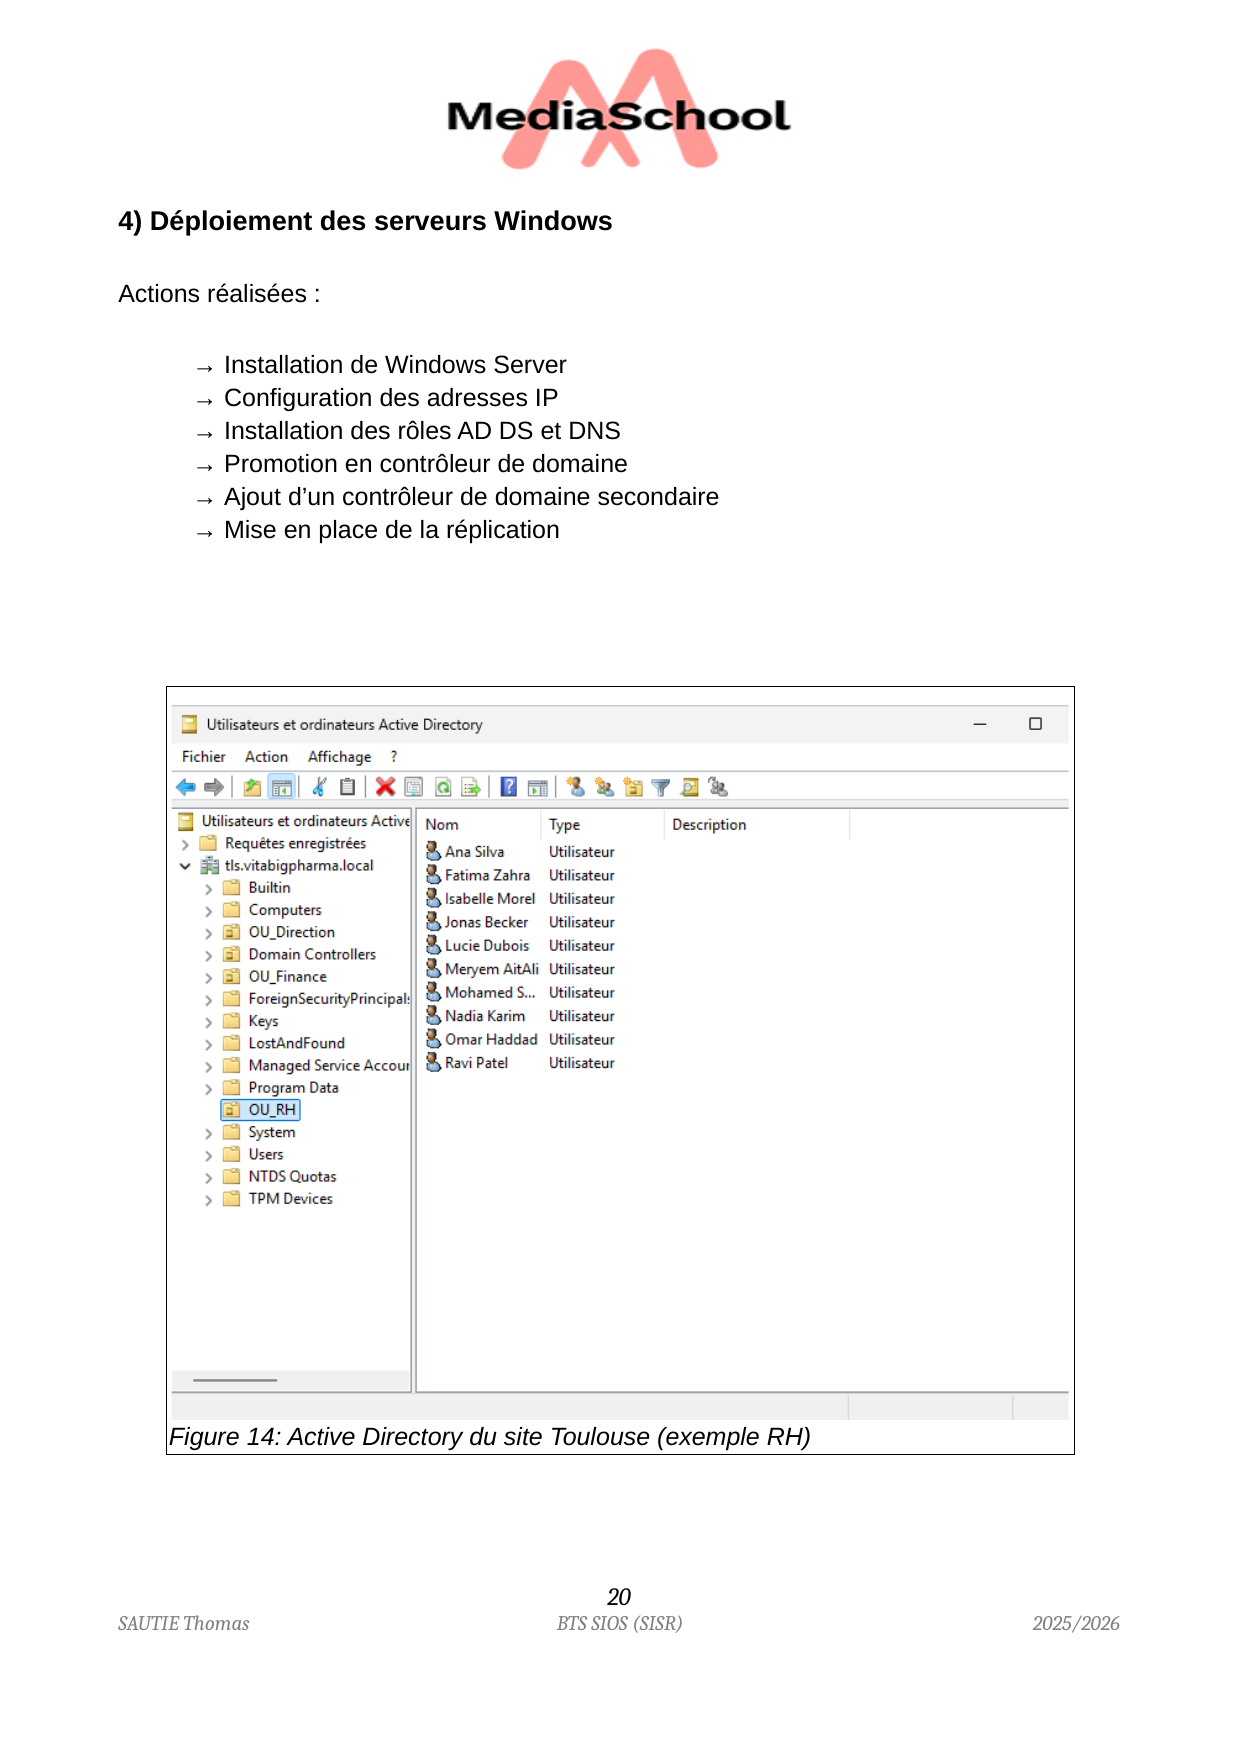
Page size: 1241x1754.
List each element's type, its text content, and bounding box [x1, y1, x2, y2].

picture [399, 37, 841, 185]
list → Ajout d’un contrôleur de domaine secondaire [162, 482, 1122, 511]
list → Configuration des adresses IP [162, 383, 1122, 412]
subtitle 4) Déploiement des serveurs Windows [118, 205, 1122, 236]
text Figure 14: Active Directory du site Toulouse (exemple RH) [169, 702, 1071, 1451]
list → Installation de Windows Server [162, 350, 1122, 379]
list → Mise en place de la réplication [162, 515, 1122, 544]
list → Promotion en contrôleur de domaine [162, 449, 1122, 478]
text Actions réalisées : [118, 278, 1122, 307]
picture [171, 705, 1069, 1420]
list → Installation des rôles AD DS et DNS [162, 416, 1122, 445]
